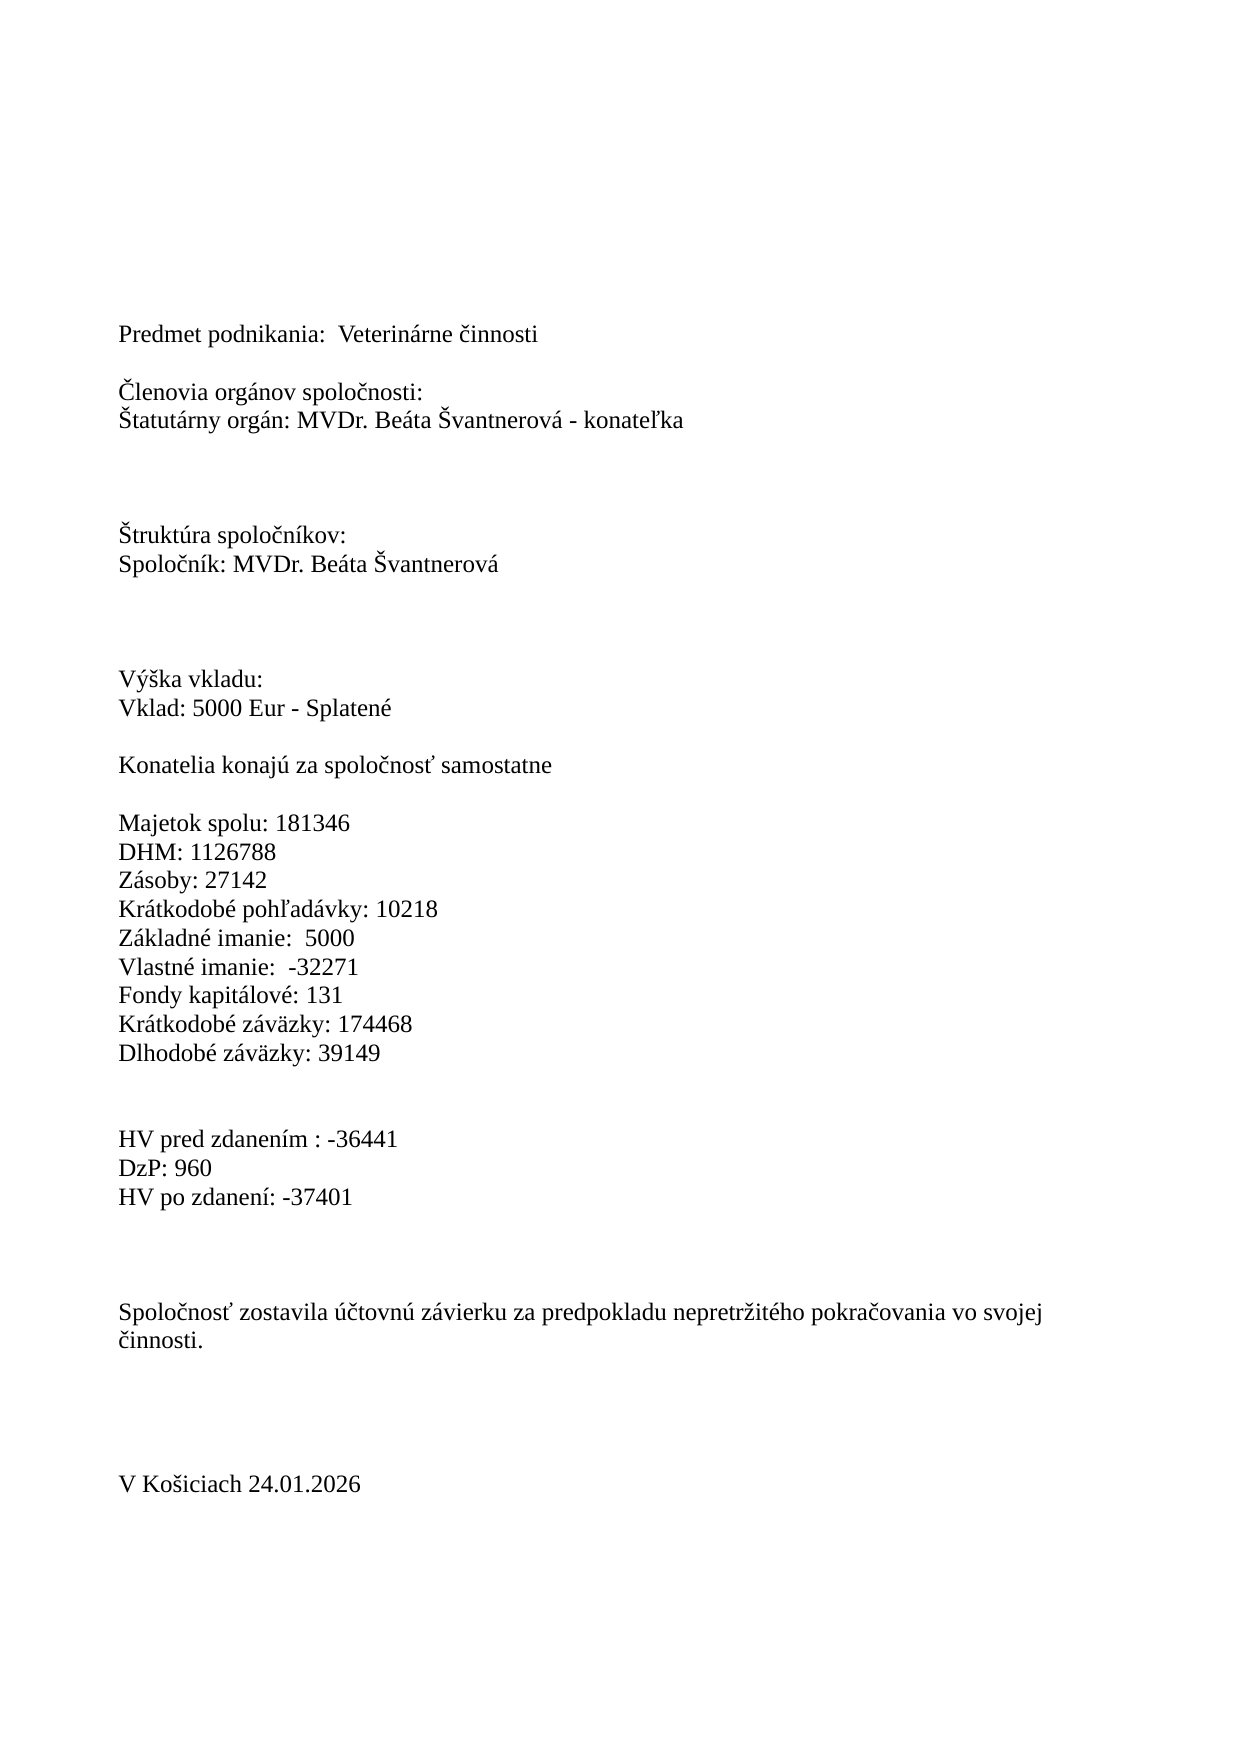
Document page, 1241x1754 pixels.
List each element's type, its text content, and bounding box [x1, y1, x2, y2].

text DHM: 1126788 [118, 837, 1122, 866]
text V Košiciach 24.01.2026 [118, 1469, 1122, 1498]
text Štruktúra spoločníkov: [118, 521, 1122, 549]
text Fondy kapitálové: 131 [118, 981, 1122, 1009]
text Spoločník: MVDr. Beáta Švantnerová [118, 549, 1122, 578]
text Krátkodobé pohľadávky: 10218 [118, 894, 1122, 923]
text HV pred zdanením : -36441 [118, 1124, 1122, 1153]
text Výška vkladu: [118, 664, 1122, 693]
text Štatutárny orgán: MVDr. Beáta Švantnerová - konateľka [118, 406, 1122, 434]
text Členovia orgánov spoločnosti: [118, 377, 1122, 406]
text Zásoby: 27142 [118, 866, 1122, 894]
text Dlhodobé záväzky: 39149 [118, 1038, 1122, 1067]
text Základné imanie: 5000 [118, 923, 1122, 952]
text Vlastné imanie: -32271 [118, 952, 1122, 981]
text DzP: 960 [118, 1153, 1122, 1182]
text Majetok spolu: 181346 [118, 808, 1122, 837]
text Konatelia konajú za spoločnosť samostatne [118, 751, 1122, 779]
text Predmet podnikania: Veterinárne činnosti [118, 319, 1122, 348]
text Krátkodobé záväzky: 174468 [118, 1009, 1122, 1038]
text Vklad: 5000 Eur - Splatené [118, 693, 1122, 722]
text HV po zdanení: -37401 [118, 1182, 1122, 1211]
text Spoločnosť zostavila účtovnú závierku za predpokladu nepretržitého pokračovania vo svojej činnosti. [118, 1297, 1122, 1354]
